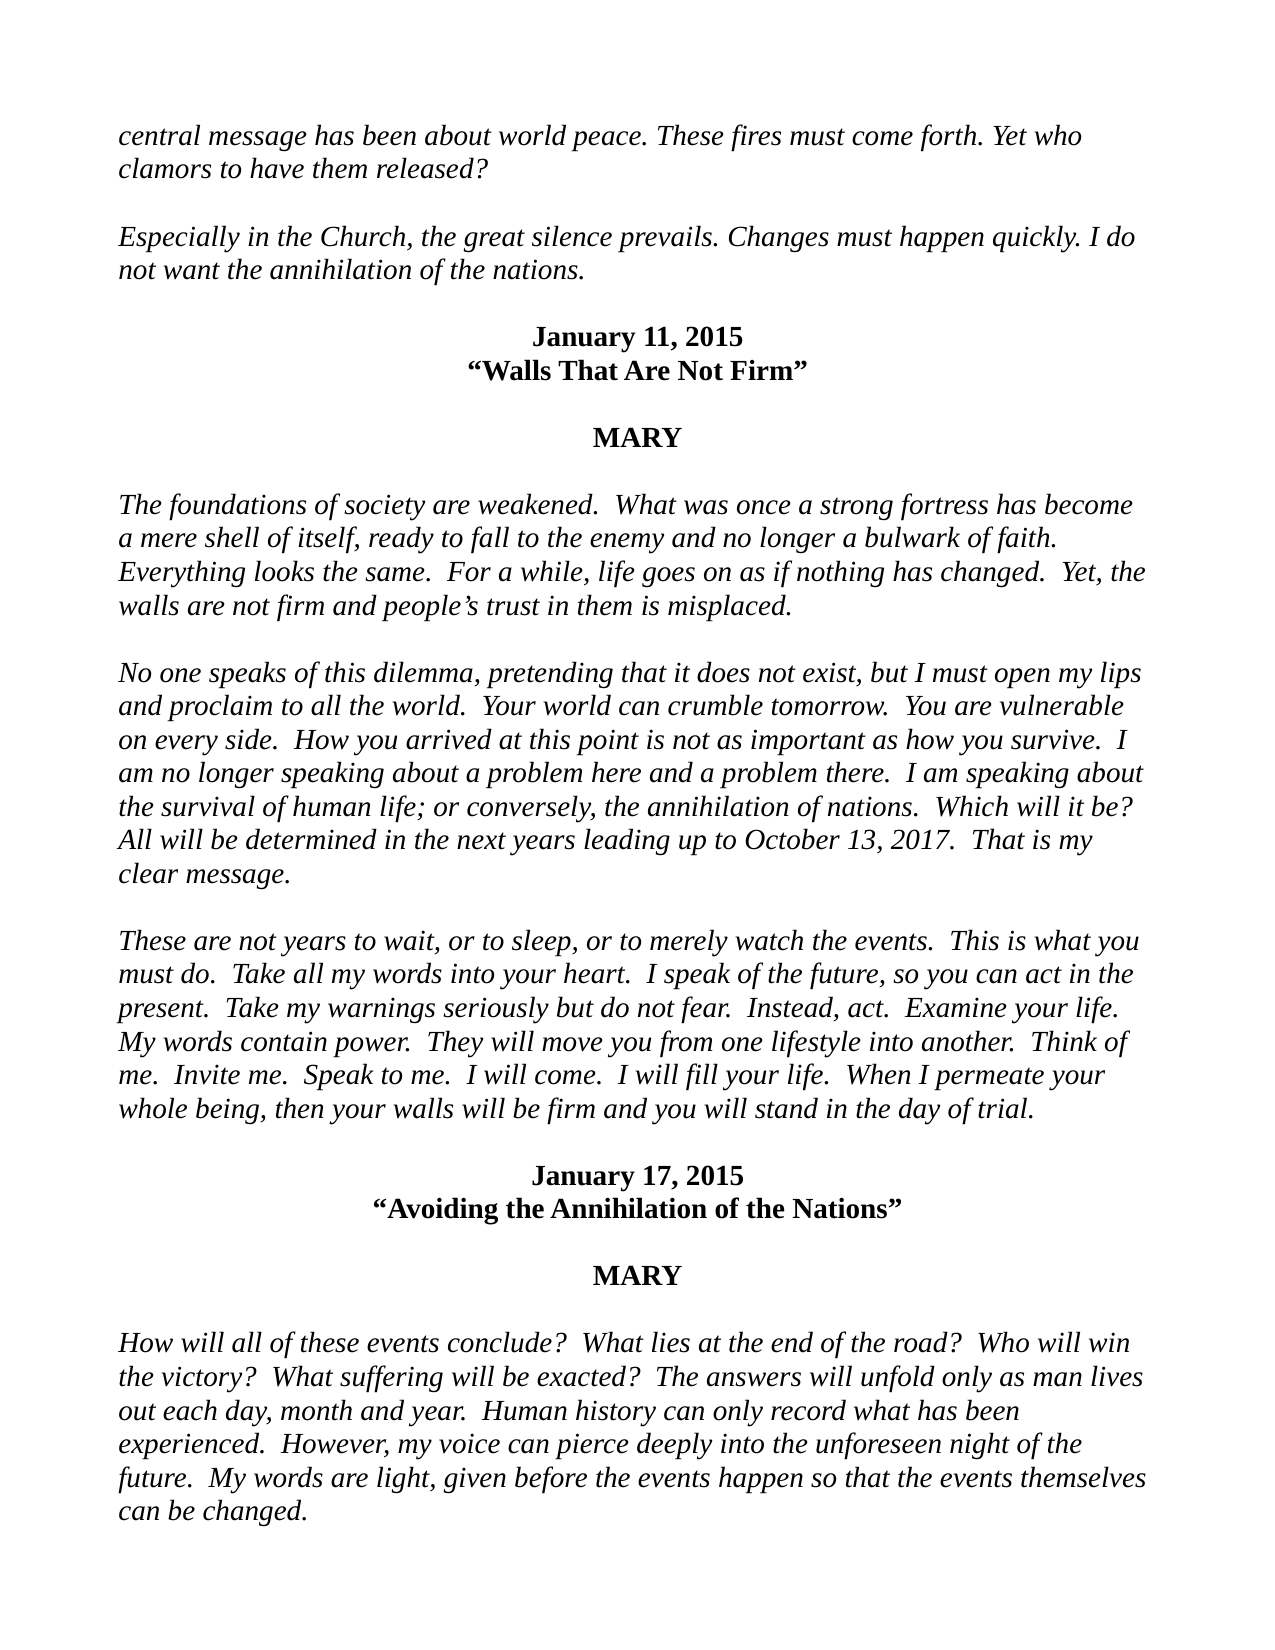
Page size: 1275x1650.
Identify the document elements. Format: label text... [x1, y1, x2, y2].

text MARY [118, 420, 1157, 453]
text These are not years to wait, or to sleep, or to merely watch the events. This is what you must do. Take all my words into your heart. I speak of the future, so you can act in the present. Take my warnings seriously but do not fear. Instead, act. Examine your life. My words contain power. They will move you from one lifestyle into another. Think of me. Invite me. Speak to me. I will come. I will fill your life. When I permeate your whole being, then your walls will be firm and you will stand in the day of trial. [118, 923, 1157, 1124]
text No one speaks of this dilemma, pretending that it does not exist, but I must open my lips and proclaim to all the world. Your world can crumble tomorrow. You are vulnerable on every side. How you arrived at this point is not as important as how you survive. I am no longer speaking about a problem here and a problem there. I am speaking about the survival of human life; or conversely, the annihilation of nations. Which will it be? All will be determined in the next years leading up to October 13, 2017. That is my clear message. [118, 655, 1157, 889]
text MARY [118, 1258, 1157, 1292]
text “Avoiding the Annihilation of the Nations” [118, 1191, 1157, 1225]
text “Walls That Are Not Firm” [118, 353, 1157, 386]
text Especially in the Church, the great silence prevails. Changes must happen quickly. I do not want the annihilation of the nations. [118, 219, 1157, 286]
text How will all of these events conclude? What lies at the end of the road? Who will win the victory? What suffering will be exacted? The answers will unfold only as man lives out each day, month and year. Human history can only record what has been experienced. However, my voice can pierce deeply into the unforeseen night of the future. My words are light, given before the events happen so that the events themselves can be changed. [118, 1326, 1157, 1527]
text The foundations of society are weakened. What was once a strong fortress has become a mere shell of itself, ready to fall to the enemy and no longer a bulwark of faith. Everything looks the same. For a while, life goes on as if nothing has changed. Yet, the walls are not firm and people’s trust in them is misplaced. [118, 487, 1157, 621]
text central message has been about world peace. These fires must come forth. Yet who clamors to have them released? [118, 118, 1157, 185]
text January 17, 2015 [118, 1158, 1157, 1191]
text January 11, 2015 [118, 319, 1157, 353]
